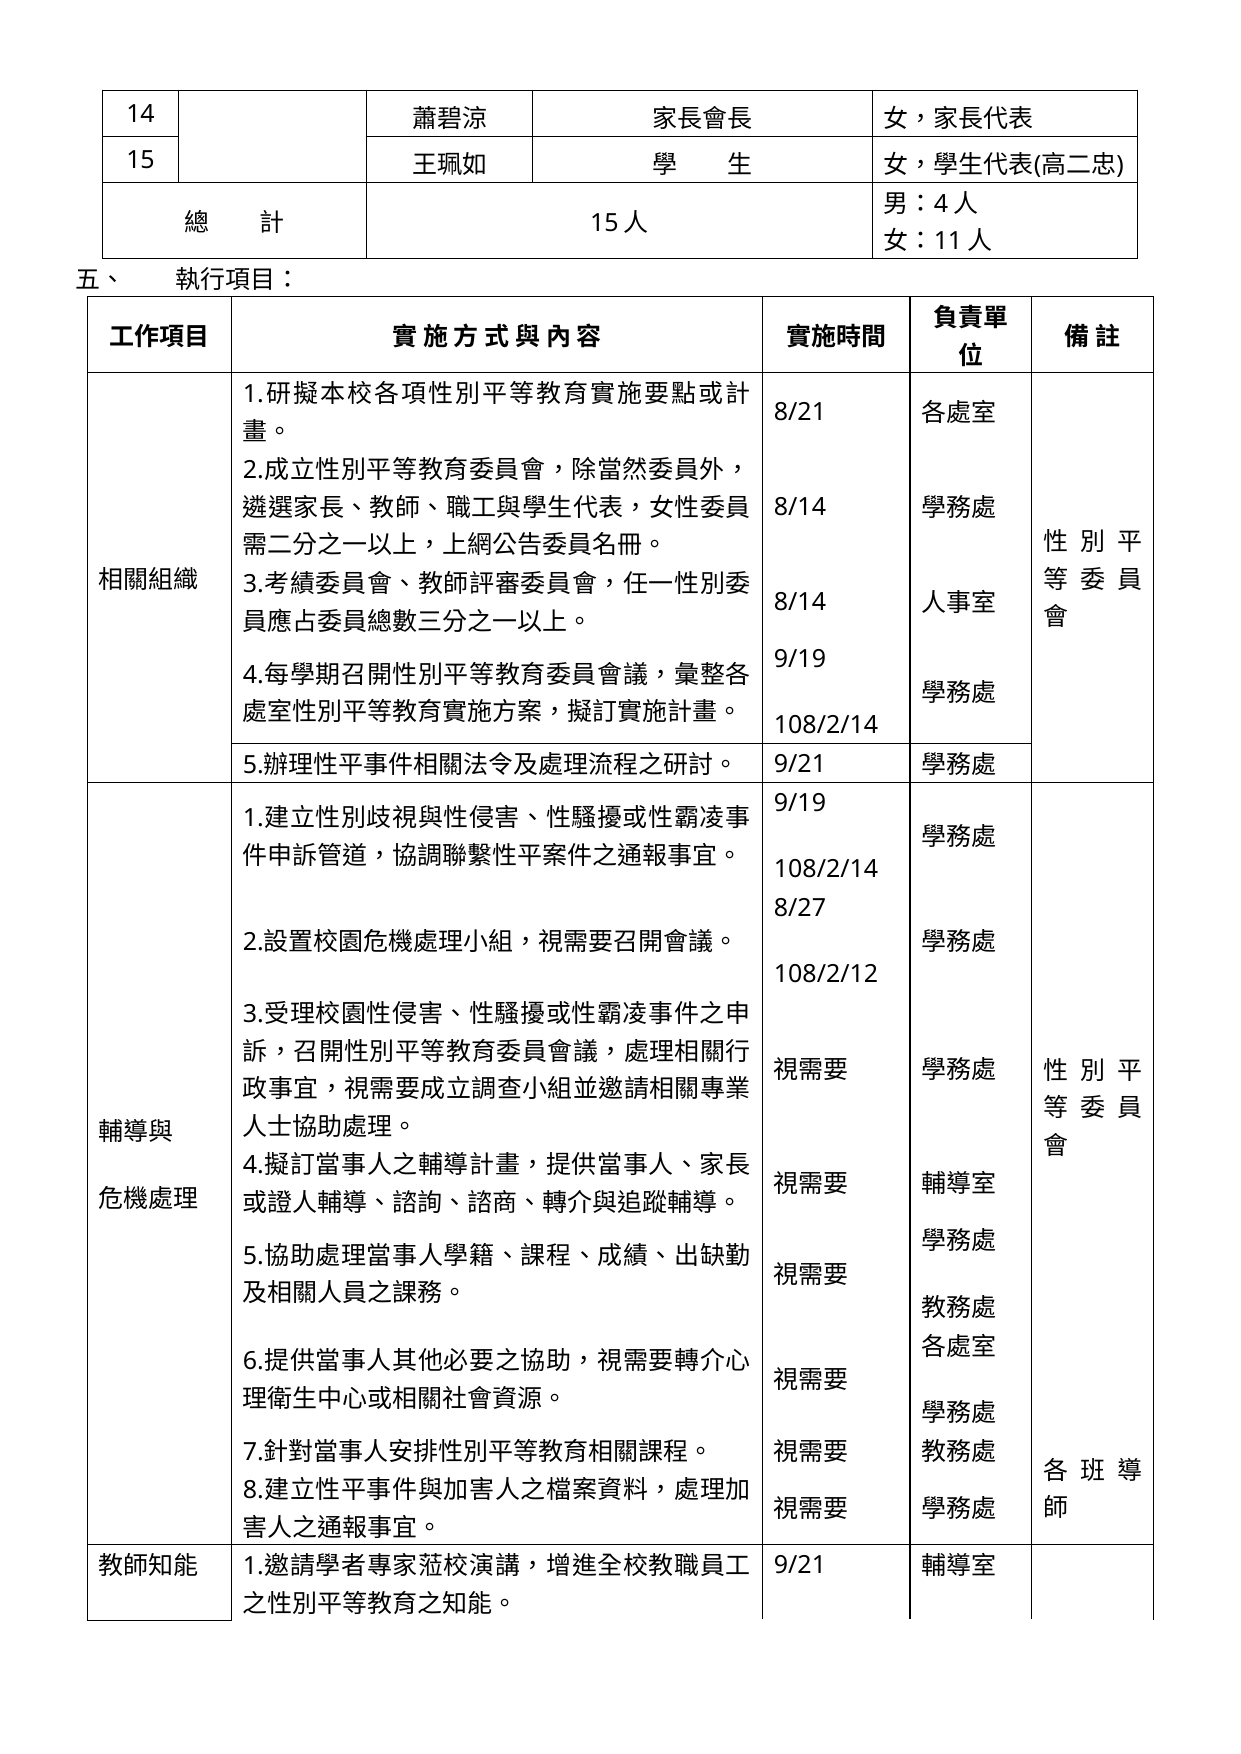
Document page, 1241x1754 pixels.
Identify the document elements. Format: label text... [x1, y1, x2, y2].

table_cell 9/21 [763, 1545, 910, 1620]
table_cell 學務處 [911, 887, 1031, 992]
table_cell 女，家長代表 [873, 91, 1137, 136]
table_cell 相關組織 [88, 373, 231, 782]
table_cell 7.針對當事人安排性別平等教育相關課程。 [232, 1430, 762, 1468]
table_cell 輔導室 [911, 1143, 1031, 1219]
table_cell 4.擬訂當事人之輔導計畫，提供當事人、家長或證人輔導、諮詢、諮商、轉介與追蹤輔導。 [232, 1143, 762, 1219]
table_cell 輔導室 [910, 1545, 1032, 1620]
table_cell 1.研擬本校各項性別平等教育實施要點或計畫。 [232, 373, 762, 448]
table_cell 各處室 [911, 373, 1031, 448]
table_header 實施時間 [763, 297, 909, 372]
table_cell 學務處 [911, 638, 1031, 743]
table_cell 5.辦理性平事件相關法令及處理流程之研討。 [232, 744, 762, 782]
table_cell 5.協助處理當事人學籍、課程、成績、出缺勤及相關人員之課務。 [232, 1219, 762, 1324]
table_cell 9/19 108/2/14 [763, 783, 909, 887]
table_cell 視需要 [763, 1468, 909, 1544]
table_cell 視需要 [763, 1324, 909, 1429]
table_header 負責單位 [911, 297, 1031, 372]
table_cell 男：4人 女：11人 [873, 183, 1137, 258]
table_cell 1.建立性別歧視與性侵害、性騷擾或性霸凌事件申訴管道，協調聯繫性平案件之通報事宜。 [232, 783, 762, 887]
table_cell 3.考績委員會、教師評審委員會，任一性別委員應占委員總數三分之一以上。 [232, 562, 762, 638]
table_cell 3.受理校園性侵害、性騷擾或性霸凌事件之申訴，召開性別平等教育委員會議，處理相關行政事宜，視需要成立調查小組並邀請相關專業人士協助處理。 [232, 992, 762, 1143]
table_cell 視需要 [763, 1219, 909, 1324]
table_cell 各處室 學務處 [911, 1324, 1031, 1429]
table_cell 視需要 [763, 992, 909, 1143]
table_cell 2.設置校園危機處理小組，視需要召開會議。 [232, 887, 762, 992]
table_cell [1032, 1545, 1153, 1620]
table_header 工作項目 [88, 297, 231, 372]
table_cell 15 [103, 137, 178, 182]
table_cell 6.提供當事人其他必要之協助，視需要轉介心理衛生中心或相關社會資源。 [232, 1324, 762, 1429]
table_cell 學務處 教務處 [911, 1219, 1031, 1324]
table_cell 學務處 [911, 783, 1031, 887]
table_cell 視需要 [763, 1143, 909, 1219]
table_cell 學務處 [911, 1468, 1031, 1544]
table_cell 9/19 108/2/14 [763, 638, 909, 743]
table_cell 學 生 [533, 137, 872, 182]
table_cell 8/27 108/2/12 [763, 887, 909, 992]
table_cell 8/14 [763, 562, 909, 638]
table_header 備 註 [1032, 297, 1153, 372]
table_cell 人事室 [911, 562, 1031, 638]
table_cell 各班導師 [1032, 1430, 1153, 1544]
table_cell 輔導與 危機處理 [88, 783, 231, 1544]
table_cell 8/14 [763, 448, 909, 562]
table_cell 蕭碧涼 [367, 91, 532, 136]
table_cell 教師知能 [88, 1545, 231, 1620]
table_cell 8/21 [763, 373, 909, 448]
table_cell 總 計 [103, 183, 366, 258]
table_cell 9/21 [763, 744, 909, 782]
table_cell 學務處 [911, 744, 1031, 782]
table_cell 8.建立性平事件與加害人之檔案資料，處理加害人之通報事宜。 [232, 1468, 762, 1544]
table_cell 學務處 [911, 992, 1031, 1143]
table_cell 性別平等委員會 [1032, 373, 1153, 782]
table_cell 4.每學期召開性別平等教育委員會議，彙整各處室性別平等教育實施方案，擬訂實施計畫。 [232, 638, 762, 743]
table_cell 教務處 [911, 1430, 1031, 1468]
table_cell 15人 [367, 183, 872, 258]
table_cell 家長會長 [533, 91, 872, 136]
list 執行項目： [75, 259, 1165, 296]
table_cell 視需要 [763, 1430, 909, 1468]
table_cell 14 [103, 91, 178, 136]
table_cell 2.成立性別平等教育委員會，除當然委員外，遴選家長、教師、職工與學生代表，女性委員需二分之一以上，上網公告委員名冊。 [232, 448, 762, 562]
table_cell 性別平等委員會 [1032, 783, 1153, 1429]
table_cell 女，學生代表(高二忠) [873, 137, 1137, 182]
table_header 實 施 方 式 與 內 容 [232, 297, 762, 372]
table_cell 學務處 [911, 448, 1031, 562]
table_cell 1.邀請學者專家蒞校演講，增進全校教職員工之性別平等教育之知能。 [232, 1545, 762, 1620]
table_cell 王珮如 [367, 137, 532, 182]
